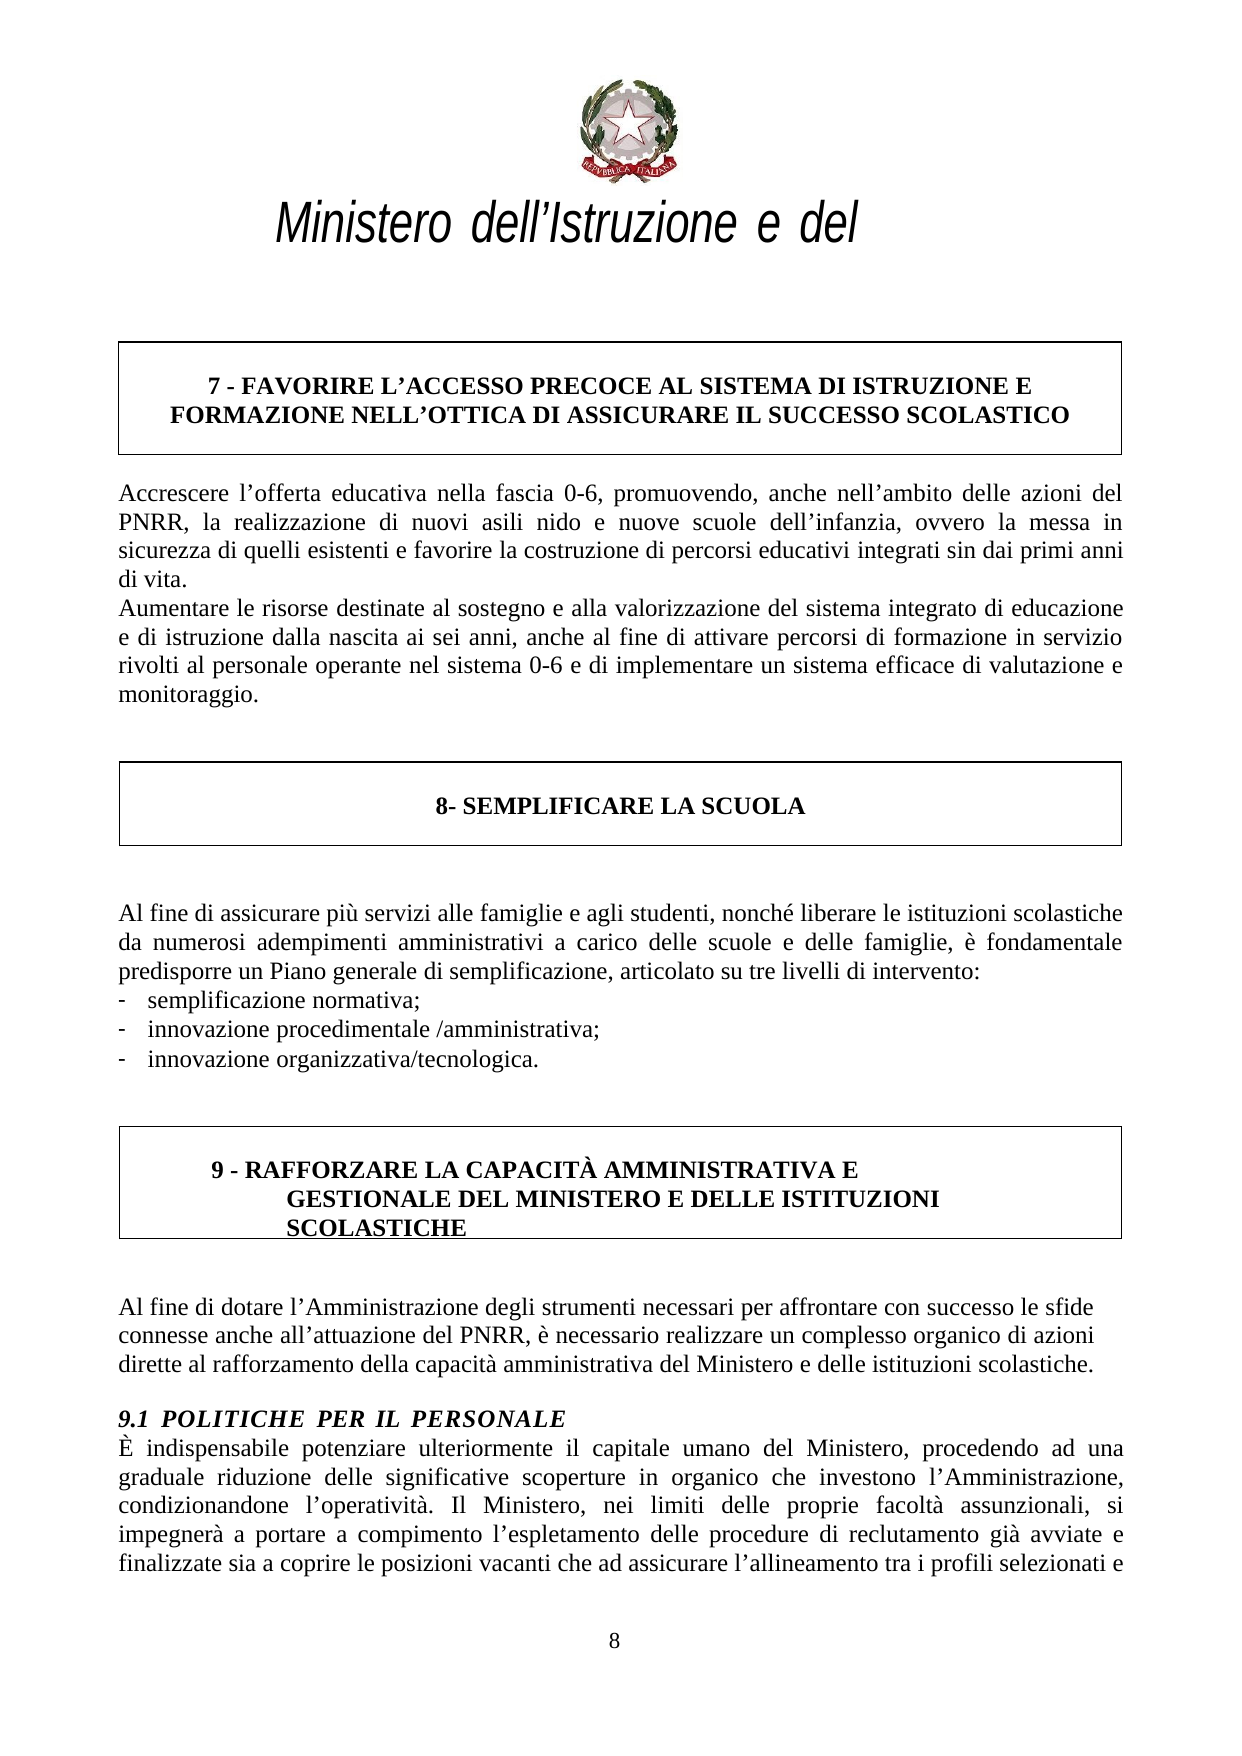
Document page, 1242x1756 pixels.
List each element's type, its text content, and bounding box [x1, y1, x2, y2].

text 9 - RAFFORZARE LA CAPACITÀ AMMINISTRATIVA E GESTIONALE DEL MINISTERO E DELLE ISTITUZIONI SCOLASTICHE [211, 1156, 1030, 1238]
text È indispensabile potenziare ulteriormente il capitale umano del Ministero, procedendo ad una graduale riduzione delle significative scoperture in organico che investono l’Amministrazione, condizionandone l’operatività. Il Ministero, nei limiti delle proprie facoltà assunzionali, si impegnerà a portare a compimento l’espletamento delle procedure di reclutamento già avviate e finalizzate sia a coprire le posizioni vacanti che ad assicurare l’allineamento tra i profili selezionati e [118, 1433, 1124, 1577]
text 8- SEMPLIFICARE LA SCUOLA [170, 791, 1071, 820]
list POLITICHE PER IL PERSONALE [118, 1404, 1135, 1433]
list semplificazione normativa; [118, 984, 1135, 1014]
list innovazione organizzativa/tecnologica. [118, 1044, 1135, 1074]
text 7 - FAVORIRE L’ACCESSO PRECOCE AL SISTEMA DI ISTRUZIONE E [169, 371, 1071, 400]
text Aumentare le risorse destinate al sostegno e alla valorizzazione del sistema integrato di educazione e di istruzione dalla nascita ai sei anni, anche al fine di attivare percorsi di formazione in servizio rivolti al personale operante nel sistema 0-6 e di implementare un sistema efficace di valutazione e monitoraggio. [118, 593, 1124, 708]
text Accrescere l’offerta educativa nella fascia 0-6, promuovendo, anche nell’ambito delle azioni del PNRR, la realizzazione di nuovi asili nido e nuove scuole dell’infanzia, ovvero la messa in sicurezza di quelli esistenti e favorire la costruzione di percorsi educativi integrati sin dai primi anni di vita. [118, 478, 1123, 593]
list innovazione procedimentale /amministrativa; [118, 1014, 1135, 1044]
text Al fine di assicurare più servizi alle famiglie e agli studenti, nonché liberare le istituzioni scolastiche da numerosi adempimenti amministrativi a carico delle scuole e delle famiglie, è fondamentale predisporre un Piano generale di semplificazione, articolato su tre livelli di intervento: [118, 898, 1124, 984]
text Al fine di dotare l’Amministrazione degli strumenti necessari per affrontare con successo le sfide connesse anche all’attuazione del PNRR, è necessario realizzare un complesso organico di azioni dirette al rafforzamento della capacità amministrativa del Ministero e delle istituzioni scolastiche. [118, 1292, 1095, 1378]
text FORMAZIONE NELL’OTTICA DI ASSICURARE IL SUCCESSO SCOLASTICO [169, 400, 1071, 428]
